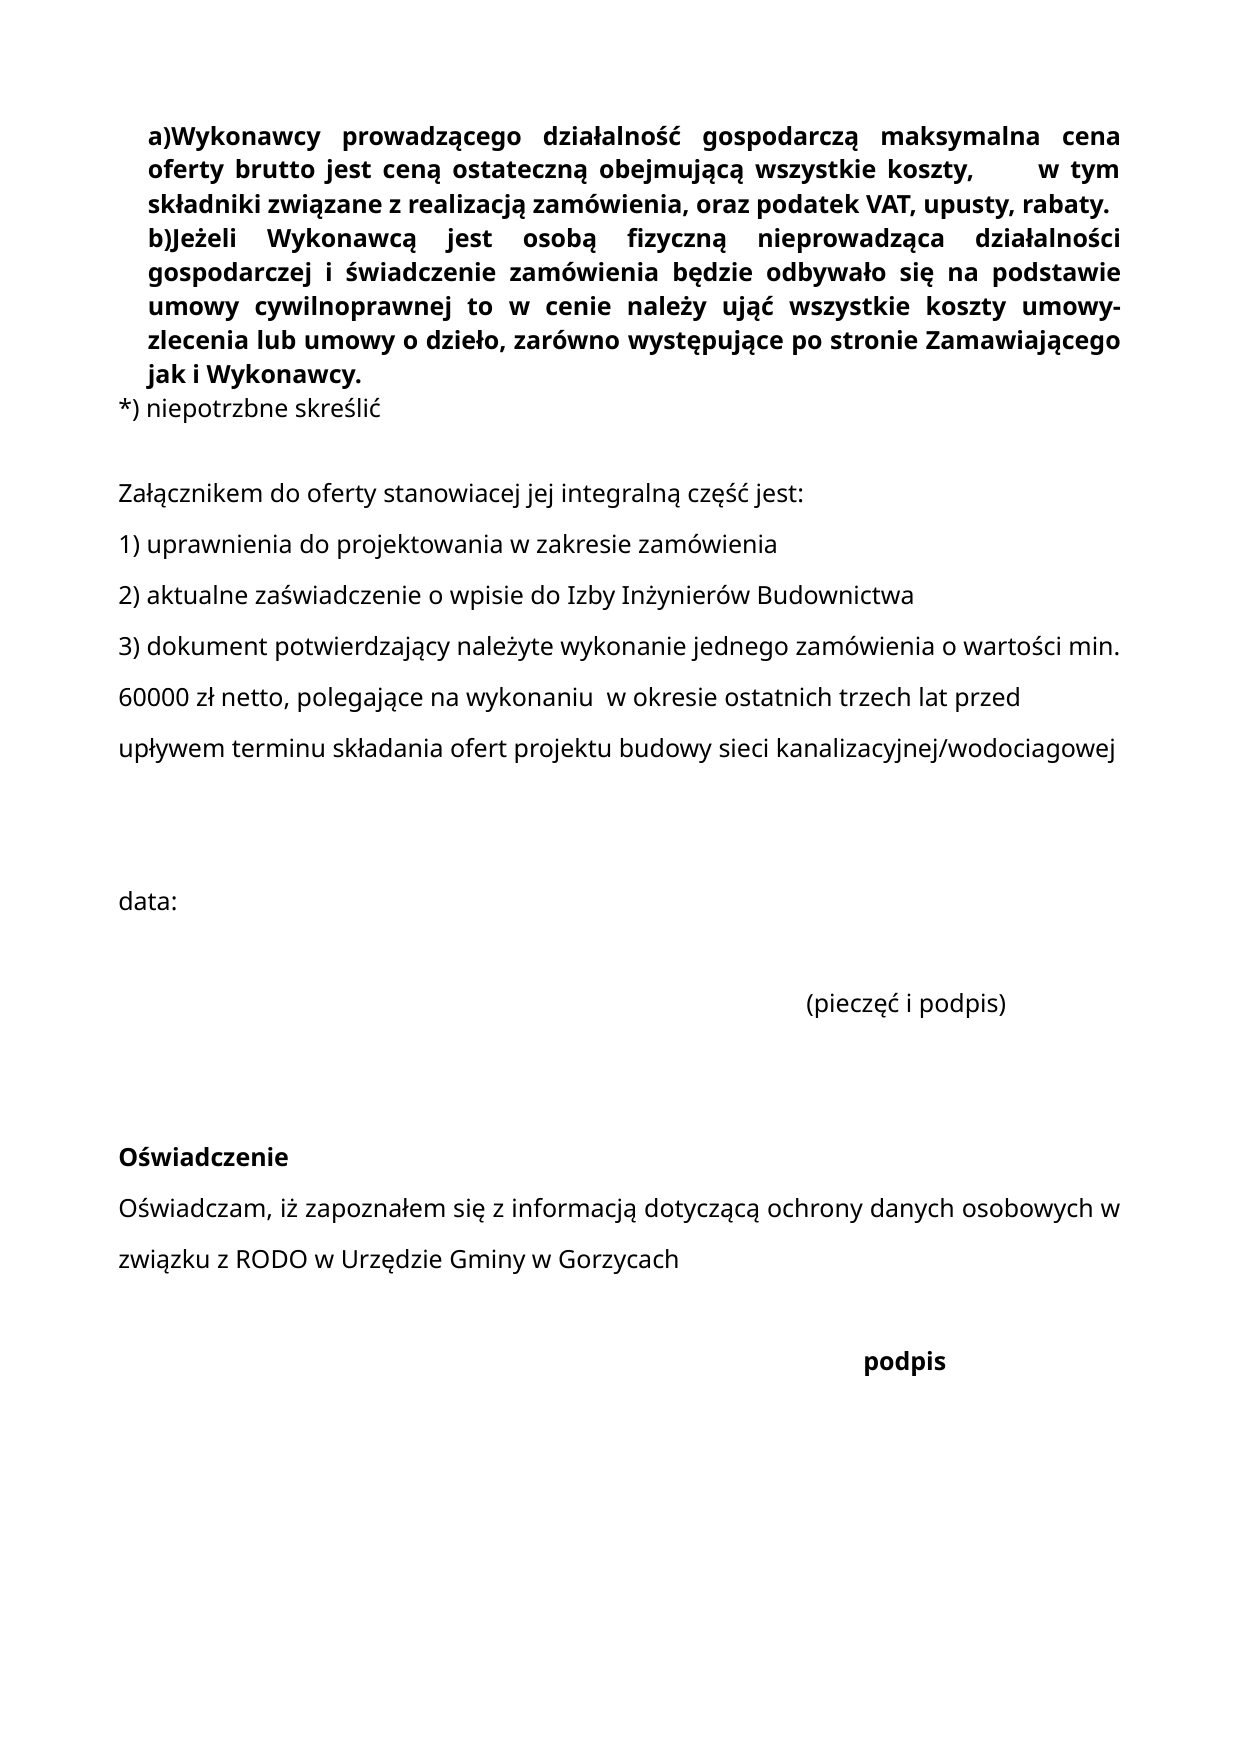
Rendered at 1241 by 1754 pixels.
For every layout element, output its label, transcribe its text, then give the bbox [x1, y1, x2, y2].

list a)Wykonawcy prowadzącego działalność gospodarczą maksymalna cena oferty brutto jest ceną ostateczną obejmującą wszystkie koszty, w tym składniki związane z realizacją zamówienia, oraz podatek VAT, upusty, rabaty. [118, 118, 1122, 220]
text podpis [118, 1343, 1122, 1377]
text Oświadczam, iż zapoznałem się z informacją dotyczącą ochrony danych osobowych w związku z RODO w Urzędzie Gminy w Gorzycach [118, 1190, 1122, 1275]
text Oświadczenie [118, 1139, 1122, 1173]
text 2) aktualne zaświadczenie o wpisie do Izby Inżynierów Budownictwa [118, 578, 1122, 612]
text Załącznikem do oferty stanowiacej jej integralną część jest: [118, 476, 1122, 510]
text data: [118, 884, 1122, 918]
text 3) dokument potwierdzający należyte wykonanie jednego zamówienia o wartości min. 60000 zł netto, polegające na wykonaniu w okresie ostatnich trzech lat przed upływem terminu składania ofert projektu budowy sieci kanalizacyjnej/wodociagowej [118, 629, 1122, 765]
list b)Jeżeli Wykonawcą jest osobą fizyczną nieprowadząca działalności gospodarczej i świadczenie zamówienia będzie odbywało się na podstawie umowy cywilnoprawnej to w cenie należy ująć wszystkie koszty umowy-zlecenia lub umowy o dzieło, zarówno występujące po stronie Zamawiającego jak i Wykonawcy. [118, 220, 1122, 391]
text *) niepotrzbne skreślić [118, 391, 1122, 425]
text (pieczęć i podpis) [118, 986, 1122, 1020]
text 1) uprawnienia do projektowania w zakresie zamówienia [118, 527, 1122, 561]
